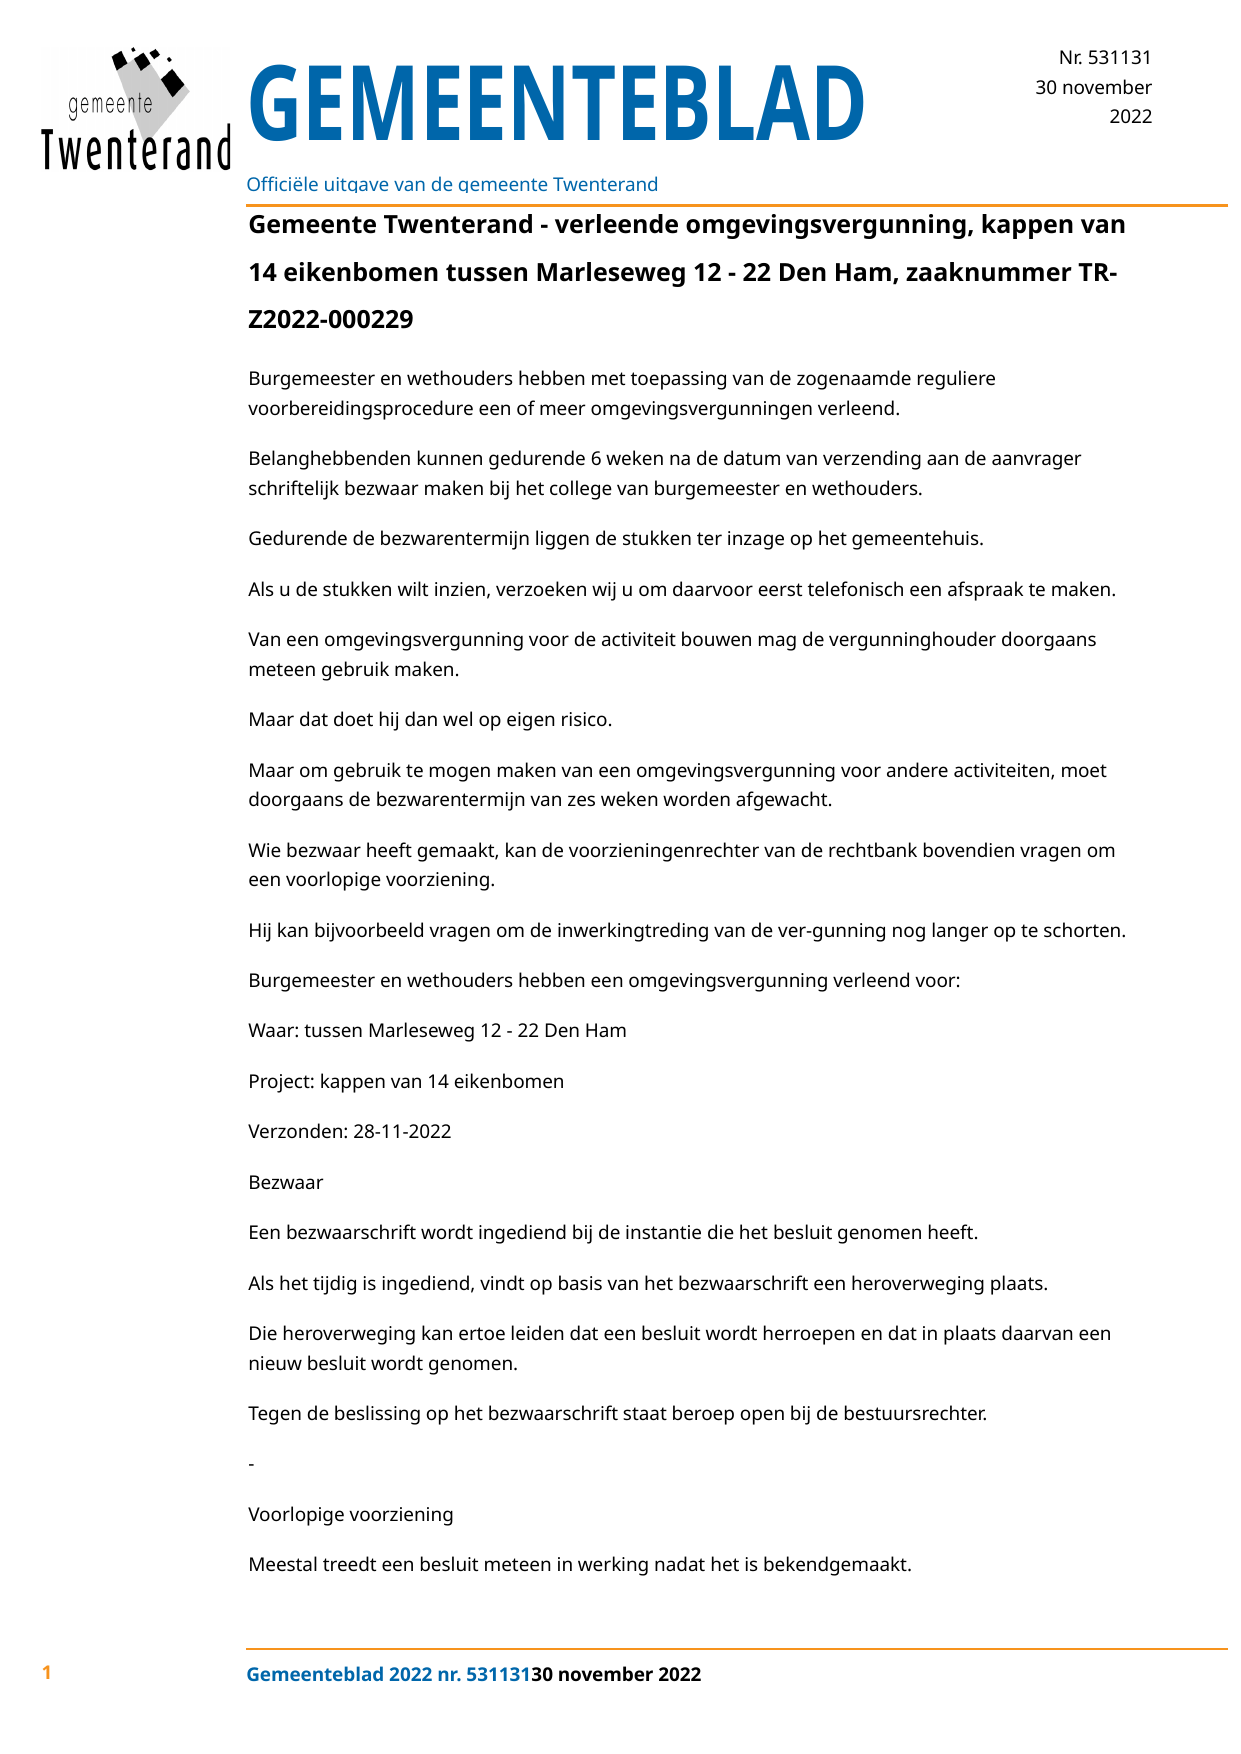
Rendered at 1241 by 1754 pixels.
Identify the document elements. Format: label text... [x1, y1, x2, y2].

text Gemeente Twenterand - verleende omgevingsvergunning, kappen van 14 eikenbomen tussen Marleseweg 12 - 22 Den Ham, zaaknummer TR-Z2022-000229 [248, 207, 1152, 336]
text Tegen de beslissing op het bezwaarschrift staat beroep open bij de bestuursrechter. [248, 1400, 1152, 1426]
text Maar dat doet hij dan wel op eigen risico. [248, 706, 1152, 732]
text Burgemeester en wethouders hebben met toepassing van de zogenaamde reguliere voorbereidingsprocedure een of meer omgevingsvergunningen verleend. [248, 366, 1152, 421]
text Als u de stukken wilt inzien, verzoeken wij u om daarvoor eerst telefonisch een afspraak te maken. [248, 576, 1152, 602]
text Een bezwaarschrift wordt ingediend bij de instantie die het besluit genomen heeft. [248, 1219, 1152, 1245]
text Als het tijdig is ingediend, vindt op basis van het bezwaarschrift een heroverweging plaats. [248, 1270, 1152, 1295]
text Belanghebbenden kunnen gedurende 6 weken na de datum van verzending aan de aanvrager schriftelijk bezwaar maken bij het college van burgemeester en wethouders. [248, 446, 1152, 501]
text Meestal treedt een besluit meteen in werking nadat het is bekendgemaakt. [248, 1551, 1152, 1577]
text Verzonden: 28-11-2022 [248, 1118, 1152, 1144]
text Van een omgevingsvergunning voor de activiteit bouwen mag de vergunninghouder doorgaans meteen gebruik maken. [248, 626, 1152, 682]
text Maar om gebruik te mogen maken van een omgevingsvergunning voor andere activiteiten, moet doorgaans de bezwarentermijn van zes weken worden afgewacht. [248, 757, 1152, 812]
text Burgemeester en wethouders hebben een omgevingsvergunning verleend voor: [248, 967, 1152, 993]
text Project: kappen van 14 eikenbomen [248, 1068, 1152, 1094]
text Wie bezwaar heeft gemaakt, kan de voorzieningenrechter van de rechtbank bovendien vragen om een voorlopige voorziening. [248, 837, 1152, 892]
picture [41, 47, 231, 172]
text Hij kan bijvoorbeeld vragen om de inwerkingtreding van de ver-gunning nog langer op te schorten. [248, 917, 1152, 942]
text Die heroverweging kan ertoe leiden dat een besluit wordt herroepen en dat in plaats daarvan een nieuw besluit wordt genomen. [248, 1320, 1152, 1375]
text Voorlopige voorziening [248, 1501, 1152, 1527]
text Bezwaar [248, 1169, 1152, 1194]
text - [248, 1451, 1152, 1476]
text Waar: tussen Marleseweg 12 - 22 Den Ham [248, 1018, 1152, 1043]
text Gedurende de bezwarentermijn liggen de stukken ter inzage op het gemeentehuis. [248, 526, 1152, 551]
